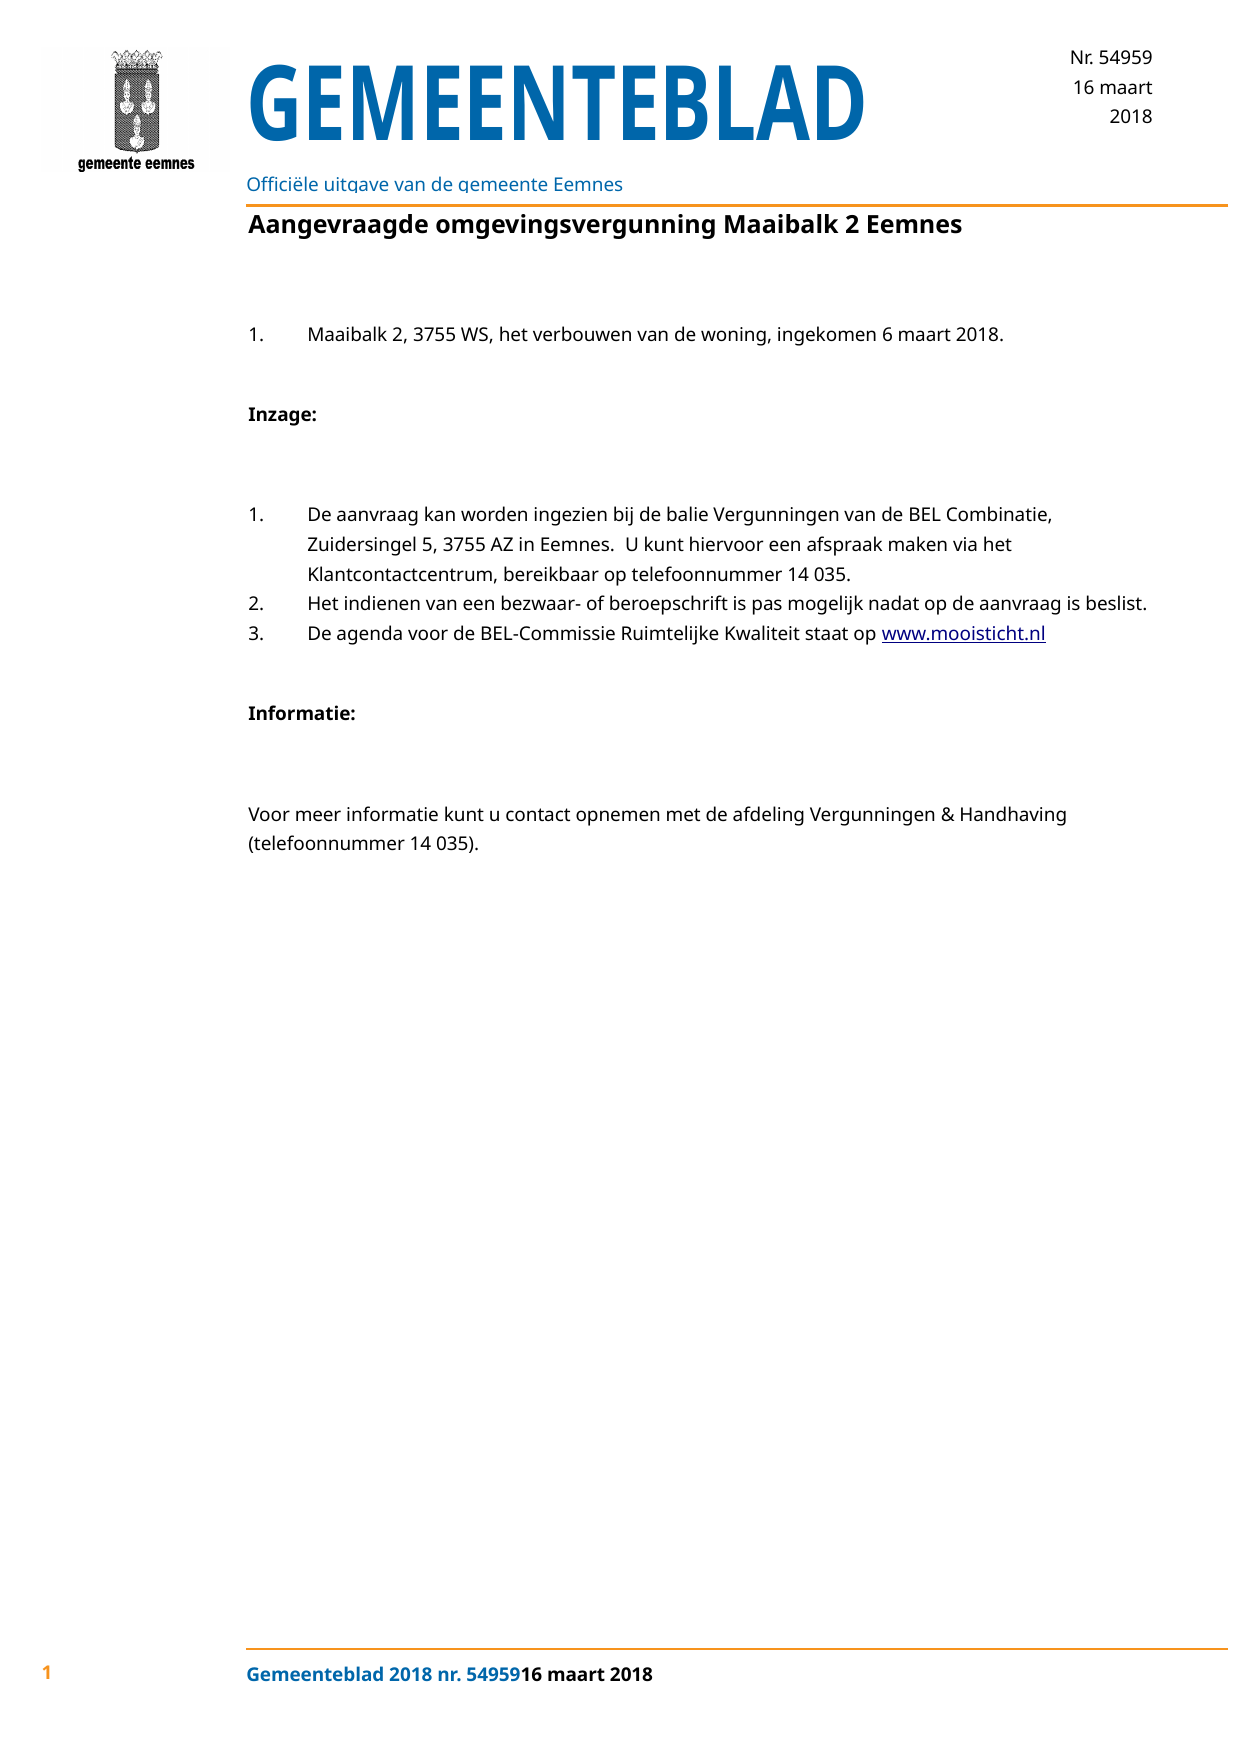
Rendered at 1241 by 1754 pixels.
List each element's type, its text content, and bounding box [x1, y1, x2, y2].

text Informatie: [248, 700, 1152, 726]
text Inzage: [248, 401, 1152, 426]
list De aanvraag kan worden ingezien bij de balie Vergunningen van de BEL Combinatie, Zuidersingel 5, 3755 AZ in Eemnes. U kunt hiervoor een afspraak maken via het Klantcontactcentrum, bereikbaar op telefoonnummer 14 035. [248, 502, 1152, 586]
text Aangevraagde omgevingsvergunning Maaibalk 2 Eemnes [248, 207, 1152, 241]
picture [41, 47, 231, 172]
list De agenda voor de BEL-Commissie Ruimtelijke Kwaliteit staat op www.mooisticht.nl [248, 620, 1152, 646]
list Het indienen van een bezwaar- of beroepschrift is pas mogelijk nadat op de aanvraag is beslist. [248, 590, 1152, 616]
text Voor meer informatie kunt u contact opnemen met de afdeling Vergunningen & Handhaving (telefoonnummer 14 035). [248, 801, 1152, 856]
list Maaibalk 2, 3755 WS, het verbouwen van de woning, ingekomen 6 maart 2018. [248, 321, 1152, 346]
